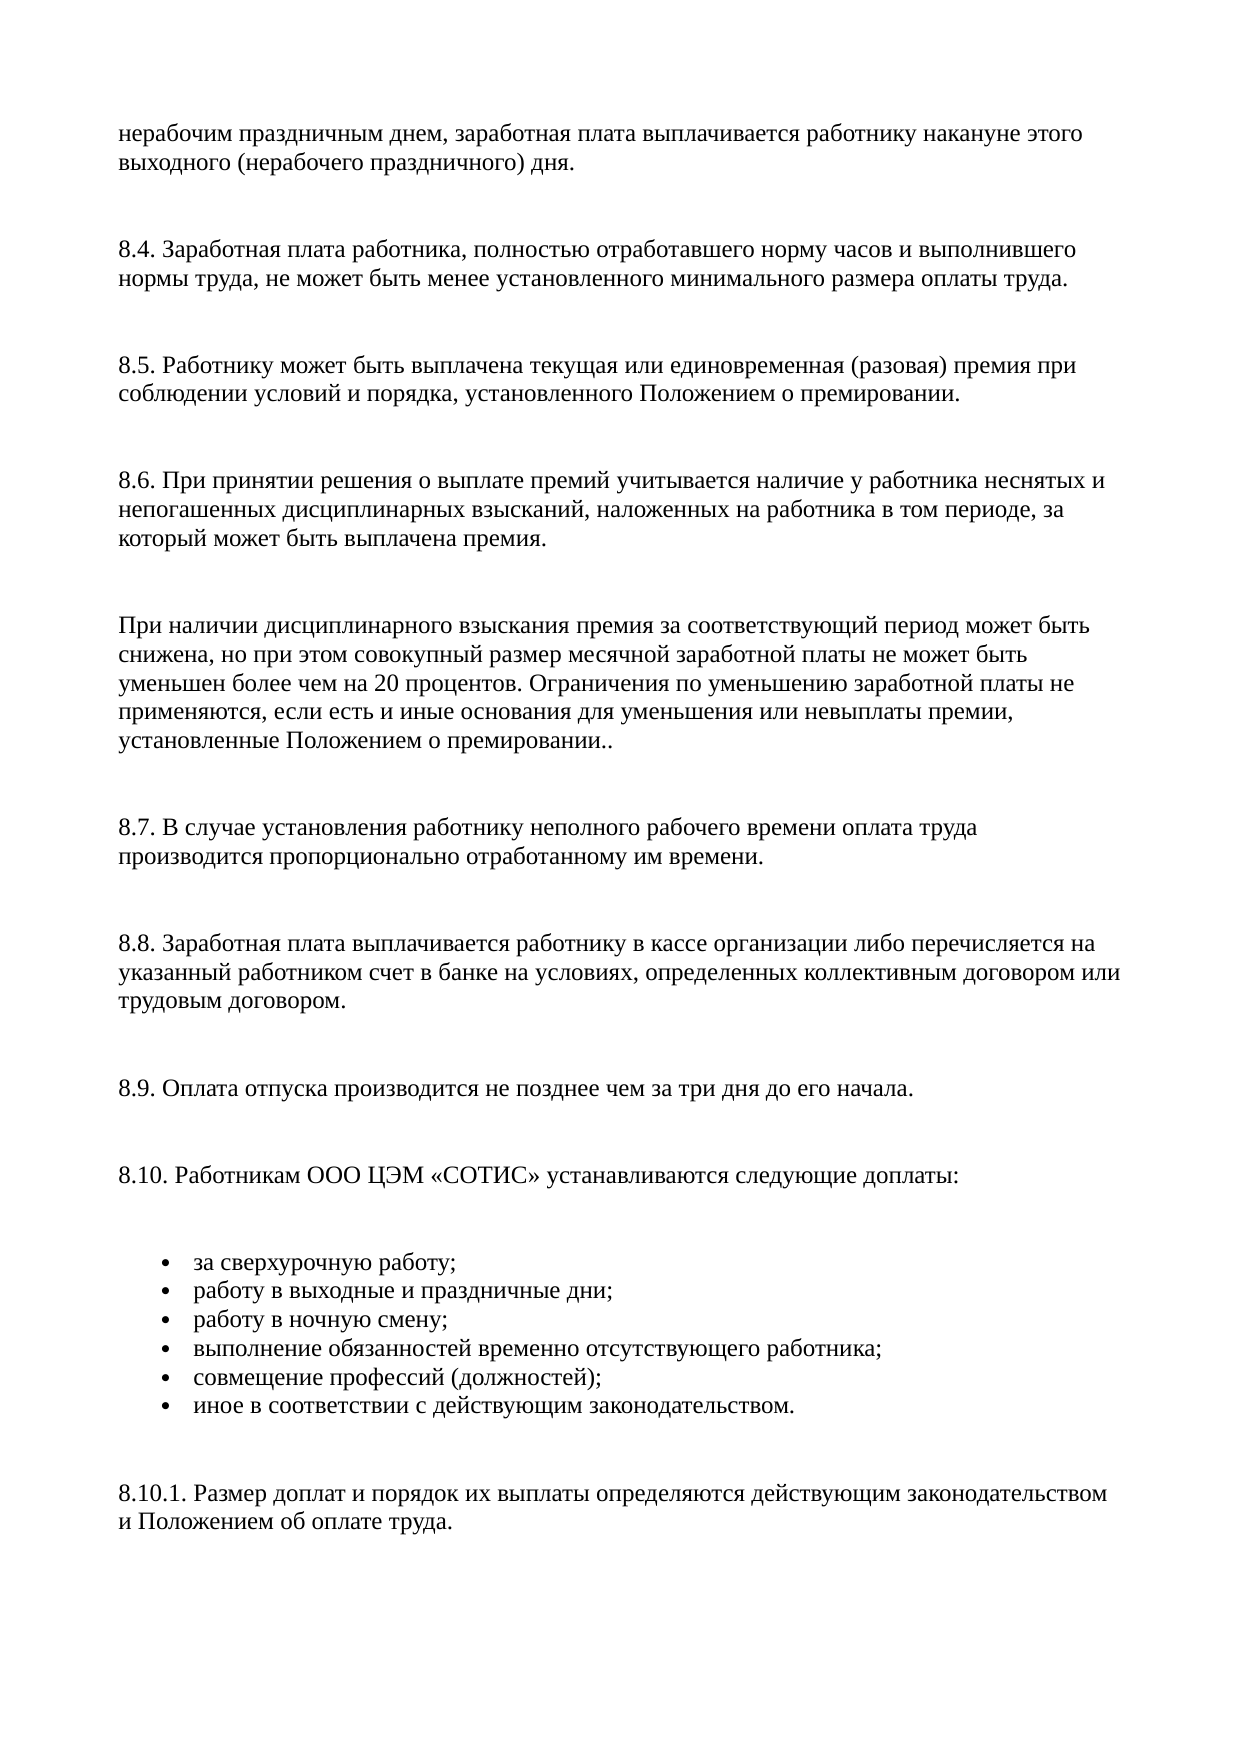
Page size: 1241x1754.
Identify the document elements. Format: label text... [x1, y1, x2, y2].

list иное в соответствии с действующим законодательством. [162, 1391, 1103, 1419]
list за сверхурочную работу; [162, 1247, 1103, 1276]
text При наличии дисциплинарного взыскания премия за соответствующий период может быть снижена, но при этом совокупный размер месячной заработной платы не может быть уменьшен более чем на 20 процентов. Ограничения по уменьшению заработной платы не применяются, если есть и иные основания для уменьшения или невыплаты премии, установленные Положением о премировании.. [118, 610, 1122, 754]
list работу в выходные и праздничные дни; [162, 1276, 1103, 1304]
text 8.9. Оплата отпуска производится не позднее чем за три дня до его начала. [118, 1073, 1122, 1101]
text нерабочим праздничным днем, заработная плата выплачивается работнику накануне этого выходного (нерабочего праздничного) дня. [118, 118, 1122, 176]
list выполнение обязанностей временно отсутствующего работника; [162, 1333, 1103, 1362]
text 8.6. При принятии решения о выплате премий учитывается наличие у работника неснятых и непогашенных дисциплинарных взысканий, наложенных на работника в том периоде, за который может быть выплачена премия. [118, 466, 1122, 552]
text 8.10.1. Размер доплат и порядок их выплаты определяются действующим законодательством и Положением об оплате труда. [118, 1478, 1122, 1535]
text 8.10. Работникам ООО ЦЭМ «СОТИС» устанавливаются следующие доплаты: [118, 1160, 1122, 1188]
text 8.8. Заработная плата выплачивается работнику в кассе организации либо перечисляется на указанный работником счет в банке на условиях, определенных коллективным договором или трудовым договором. [118, 928, 1122, 1014]
list совмещение профессий (должностей); [162, 1362, 1103, 1391]
text 8.7. В случае установления работнику неполного рабочего времени оплата труда производится пропорционально отработанному им времени. [118, 812, 1122, 870]
text 8.5. Работнику может быть выплачена текущая или единовременная (разовая) премия при соблюдении условий и порядка, установленного Положением о премировании. [118, 350, 1122, 407]
text 8.4. Заработная плата работника, полностью отработавшего норму часов и выполнившего нормы труда, не может быть менее установленного минимального размера оплаты труда. [118, 234, 1122, 291]
list работу в ночную смену; [162, 1304, 1103, 1333]
